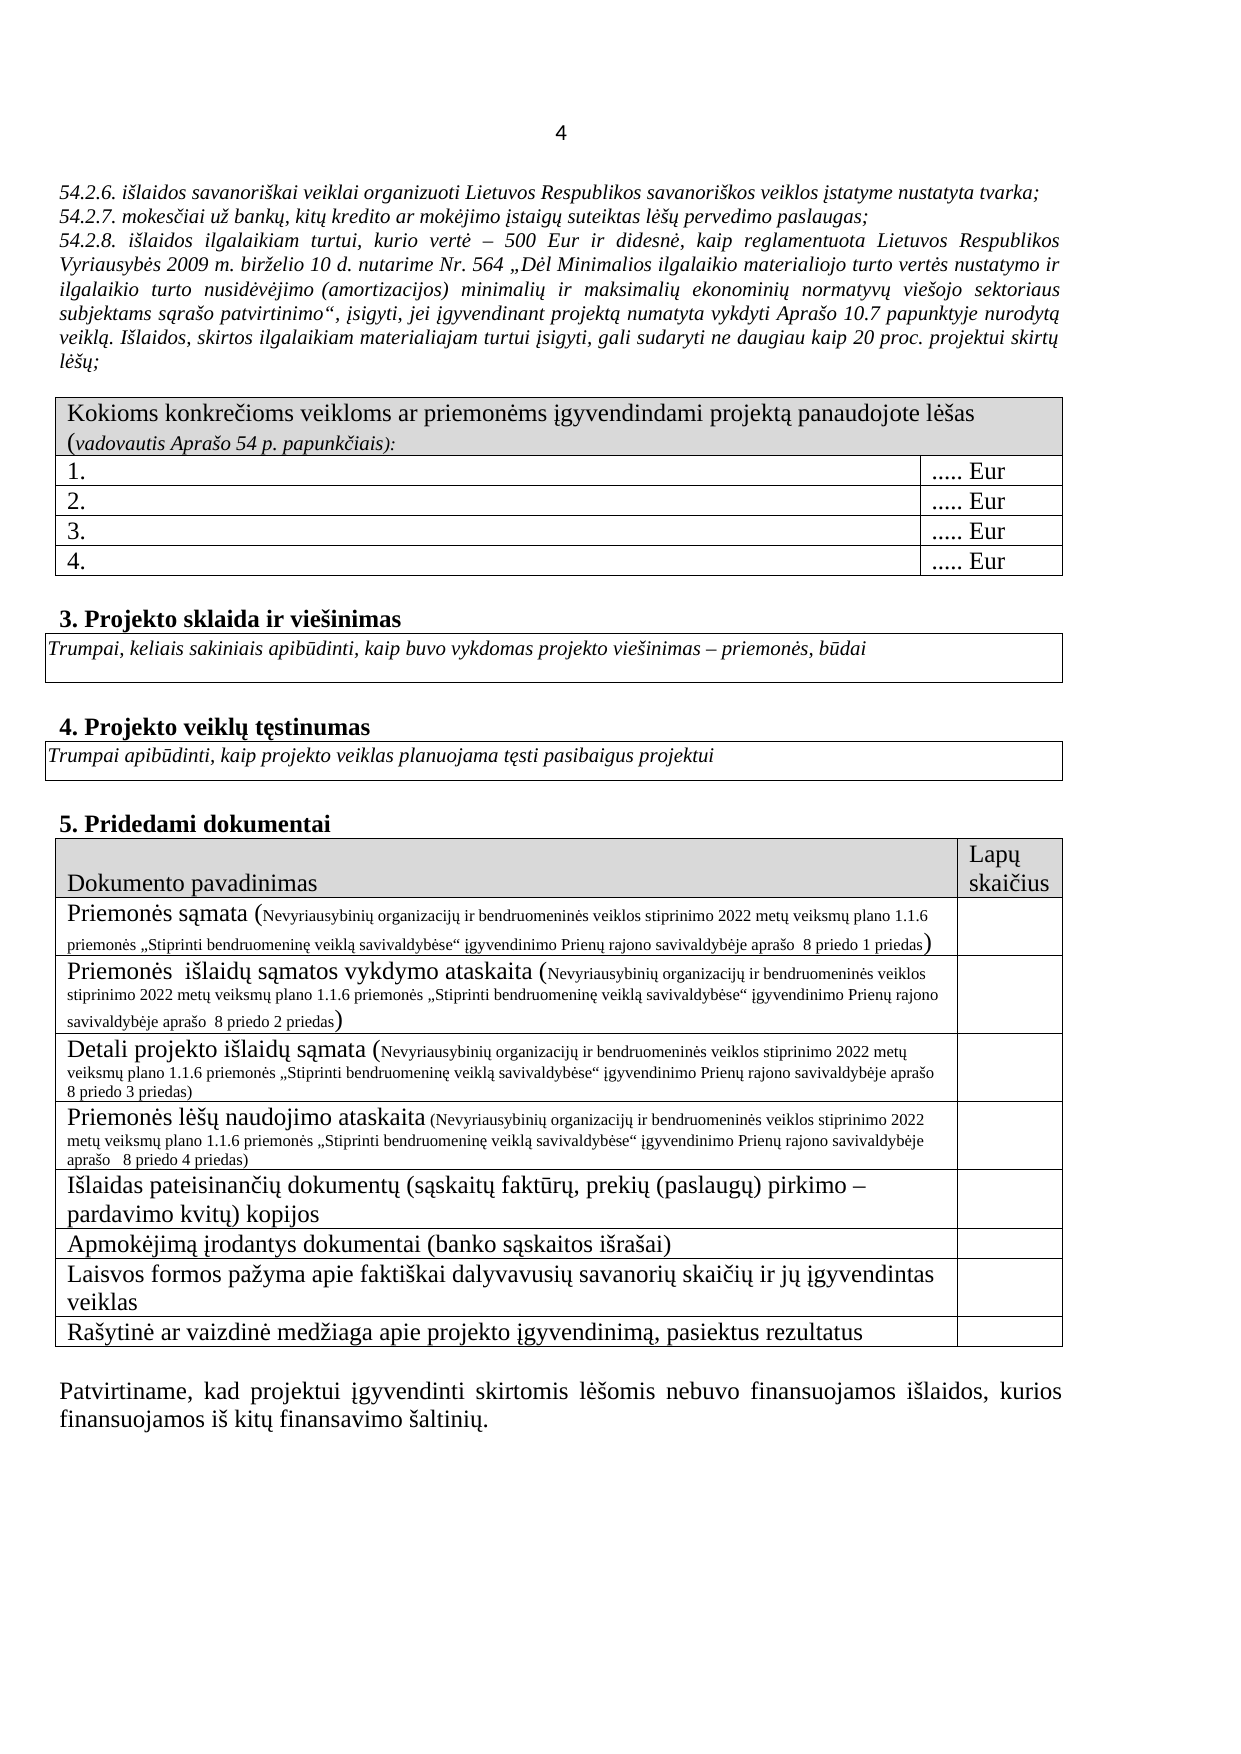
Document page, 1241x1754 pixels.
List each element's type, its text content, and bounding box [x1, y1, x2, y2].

text 5. Pridedami dokumentai [59, 809, 1063, 838]
text 4. Projekto veiklų tęstinumas [59, 712, 1063, 741]
table_cell [958, 956, 1062, 1033]
table_cell [958, 1034, 1062, 1101]
text 54.2.7. mokesčiai už bankų, kitų kredito ar mokėjimo įstaigų suteiktas lėšų pervedimo paslaugas; [59, 204, 1063, 228]
table_header Trumpai, keliais sakiniais apibūdinti, kaip buvo vykdomas projekto viešinimas – priemonės, būdai [46, 634, 1062, 682]
table_cell Detali projekto išlaidų sąmata (Nevyriausybinių organizacijų ir bendruomeninės veiklos stiprinimo 2022 metų veiksmų plano 1.1.6 priemonės „Stiprinti bendruomeninę veiklą savivaldybėse“ įgyvendinimo Prienų rajono savivaldybėje aprašo 8 priedo 3 priedas) [56, 1034, 957, 1101]
table_cell [958, 1317, 1062, 1346]
text 54.2.6. išlaidos savanoriškai veiklai organizuoti Lietuvos Respublikos savanoriškos veiklos įstatyme nustatyta tvarka; [59, 180, 1063, 204]
table_cell Priemonės lėšų naudojimo ataskaita (Nevyriausybinių organizacijų ir bendruomeninės veiklos stiprinimo 2022 metų veiksmų plano 1.1.6 priemonės „Stiprinti bendruomeninę veiklą savivaldybėse“ įgyvendinimo Prienų rajono savivaldybėje aprašo 8 priedo 4 priedas) [56, 1102, 957, 1169]
table_cell Apmokėjimą įrodantys dokumentai (banko sąskaitos išrašai) [56, 1229, 957, 1258]
table_cell ..... Eur [921, 486, 1062, 515]
table_cell ..... Eur [921, 456, 1062, 485]
table_cell [958, 1170, 1062, 1228]
table_header Trumpai apibūdinti, kaip projekto veiklas planuojama tęsti pasibaigus projektui [46, 742, 1062, 780]
text 3. Projekto sklaida ir viešinimas [59, 604, 1063, 633]
table_cell 2. [56, 486, 920, 515]
table_header Dokumento pavadinimas [56, 839, 957, 897]
table_cell 4. [56, 546, 920, 574]
table_cell [958, 1229, 1062, 1258]
table_cell 3. [56, 516, 920, 545]
text 54.2.8. išlaidos ilgalaikiam turtui, kurio vertė – 500 Eur ir didesnė, kaip reglamentuota Lietuvos Respublikos Vyriausybės 2009 m. birželio 10 d. nutarime Nr. 564 „Dėl Minimalios ilgalaikio materialiojo turto vertės nustatymo ir ilgalaikio turto nusidėvėjimo (amortizacijos) minimalių ir maksimalių ekonominių normatyvų viešojo sektoriaus subjektams sąrašo patvirtinimo“, įsigyti, jei įgyvendinant projektą numatyta vykdyti Aprašo 10.7 papunktyje nurodytą veiklą. Išlaidos, skirtos ilgalaikiam materialiajam turtui įsigyti, gali sudaryti ne daugiau kaip 20 proc. projektui skirtų lėšų; [59, 228, 1063, 373]
table_cell Laisvos formos pažyma apie faktiškai dalyvavusių savanorių skaičių ir jų įgyvendintas veiklas [56, 1259, 957, 1316]
text Patvirtiname, kad projektui įgyvendinti skirtomis lėšomis nebuvo finansuojamos išlaidos, kurios finansuojamos iš kitų finansavimo šaltinių. [59, 1376, 1063, 1433]
table_cell [958, 898, 1062, 955]
table_cell Rašytinė ar vaizdinė medžiaga apie projekto įgyvendinimą, pasiektus rezultatus [56, 1317, 957, 1346]
table_cell ..... Eur [921, 546, 1062, 574]
table_cell [958, 1102, 1062, 1169]
table_header Kokioms konkrečioms veikloms ar priemonėms įgyvendindami projektą panaudojote lėšas (vadovautis Aprašo 54 p. papunkčiais): [56, 398, 1062, 455]
table_cell 1. [56, 456, 920, 485]
table_header Lapų skaičius [958, 839, 1062, 897]
table_cell ..... Eur [921, 516, 1062, 545]
table_cell Priemonės sąmata (Nevyriausybinių organizacijų ir bendruomeninės veiklos stiprinimo 2022 metų veiksmų plano 1.1.6 priemonės „Stiprinti bendruomeninę veiklą savivaldybėse“ įgyvendinimo Prienų rajono savivaldybėje aprašo 8 priedo 1 priedas) [56, 898, 957, 955]
table_cell [958, 1259, 1062, 1316]
table_cell Priemonės išlaidų sąmatos vykdymo ataskaita (Nevyriausybinių organizacijų ir bendruomeninės veiklos stiprinimo 2022 metų veiksmų plano 1.1.6 priemonės „Stiprinti bendruomeninę veiklą savivaldybėse“ įgyvendinimo Prienų rajono savivaldybėje aprašo 8 priedo 2 priedas) [56, 956, 957, 1033]
table_cell Išlaidas pateisinančių dokumentų (sąskaitų faktūrų, prekių (paslaugų) pirkimo – pardavimo kvitų) kopijos [56, 1170, 957, 1228]
